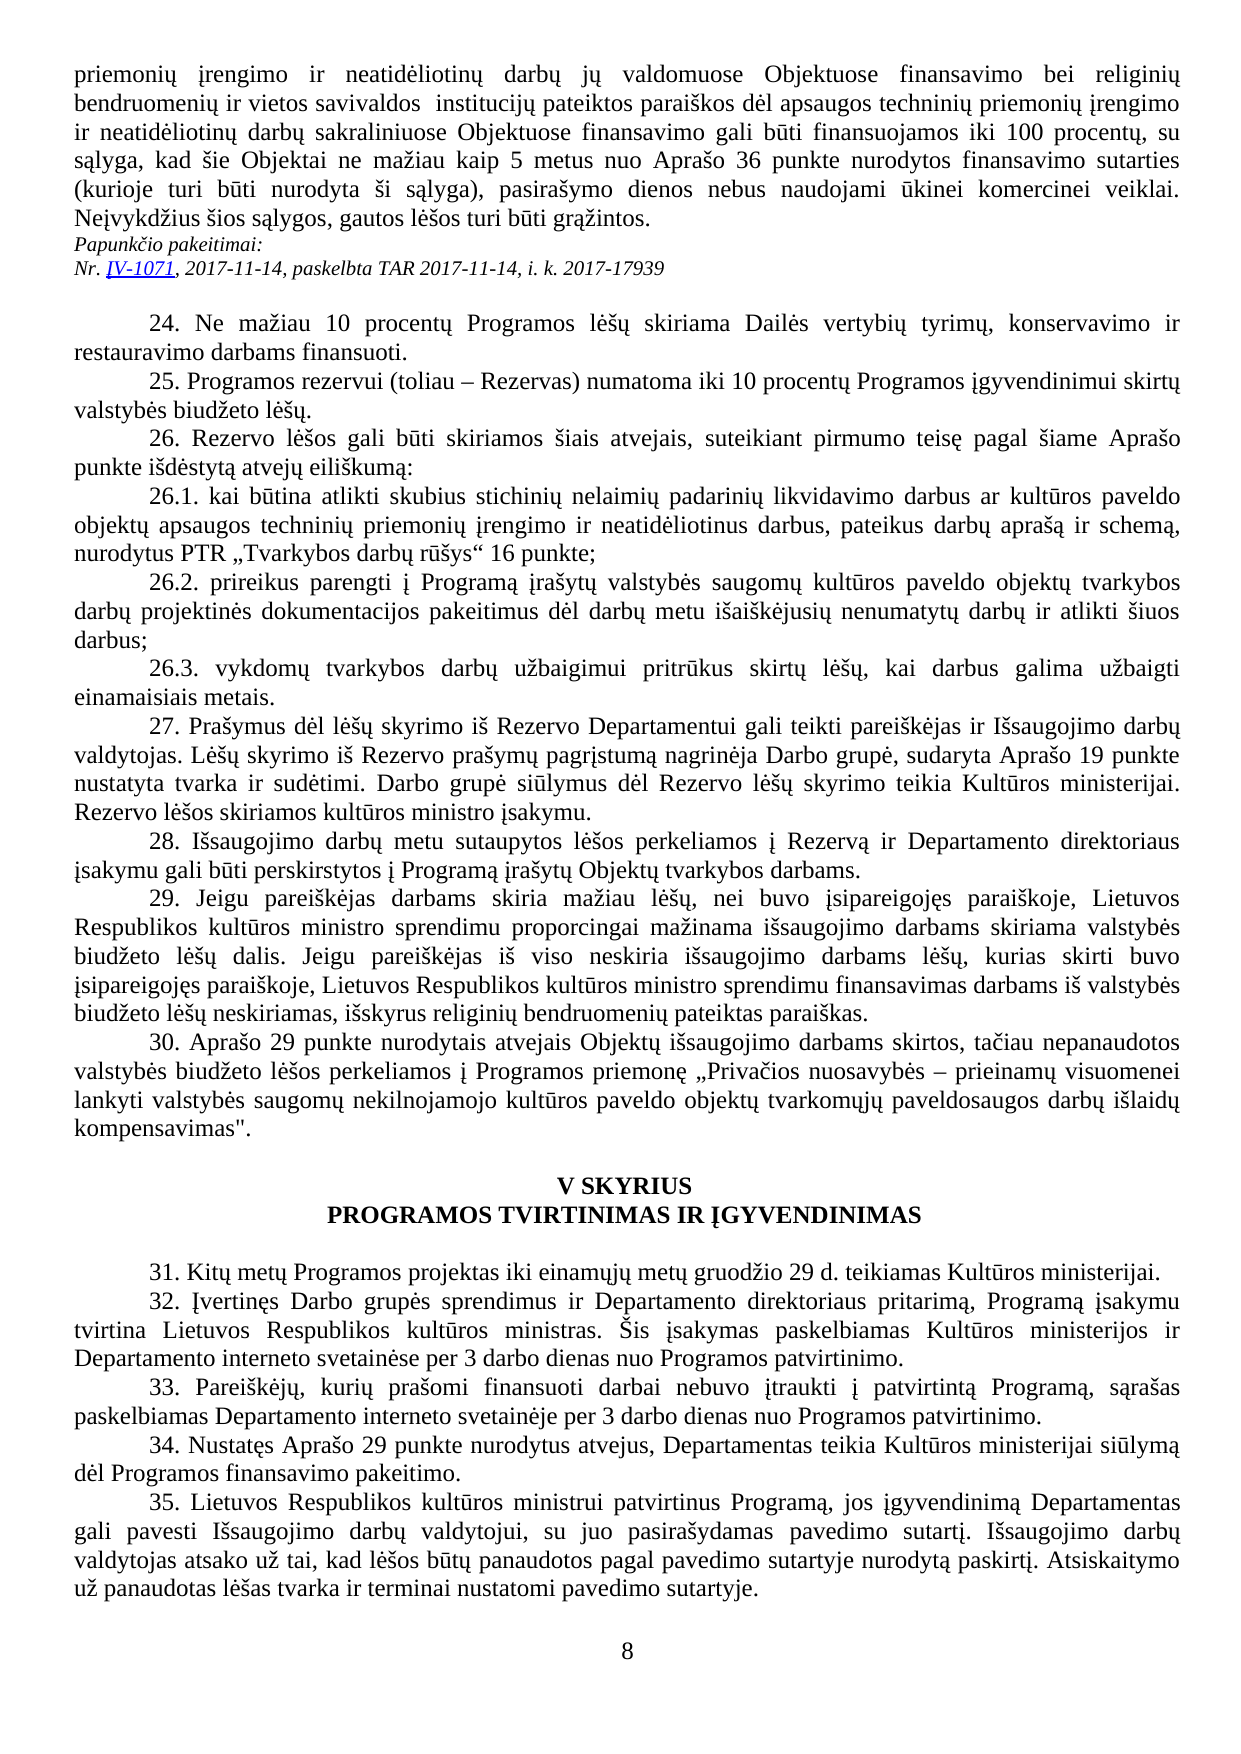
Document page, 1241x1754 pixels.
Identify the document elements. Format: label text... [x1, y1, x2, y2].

text PROGRAMOS TVIRTINIMAS IR ĮGYVENDINIMAS [74, 1200, 1181, 1228]
text 26.3. vykdomų tvarkybos darbų užbaigimui pritrūkus skirtų lėšų, kai darbus galima užbaigti einamaisiais metais. [74, 653, 1181, 711]
text Nr. ĮV-1071, 2017-11-14, paskelbta TAR 2017-11-14, i. k. 2017-17939 [74, 256, 1181, 280]
text 24. Ne mažiau 10 procentų Programos lėšų skiriama Dailės vertybių tyrimų, konservavimo ir restauravimo darbams finansuoti. [74, 308, 1181, 366]
text 28. Išsaugojimo darbų metu sutaupytos lėšos perkeliamos į Rezervą ir Departamento direktoriaus įsakymu gali būti perskirstytos į Programą įrašytų Objektų tvarkybos darbams. [74, 826, 1181, 883]
text 25. Programos rezervui (toliau – Rezervas) numatoma iki 10 procentų Programos įgyvendinimui skirtų valstybės biudžeto lėšų. [74, 366, 1181, 423]
text Papunkčio pakeitimai: [74, 232, 1181, 256]
text 26.1. kai būtina atlikti skubius stichinių nelaimių padarinių likvidavimo darbus ar kultūros paveldo objektų apsaugos techninių priemonių įrengimo ir neatidėliotinus darbus, pateikus darbų aprašą ir schemą, nurodytus PTR „Tvarkybos darbų rūšys“ 16 punkte; [74, 481, 1181, 567]
text 35. Lietuvos Respublikos kultūros ministrui patvirtinus Programą, jos įgyvendinimą Departamentas gali pavesti Išsaugojimo darbų valdytojui, su juo pasirašydamas pavedimo sutartį. Išsaugojimo darbų valdytojas atsako už tai, kad lėšos būtų panaudotos pagal pavedimo sutartyje nurodytą paskirtį. Atsiskaitymo už panaudotas lėšas tvarka ir terminai nustatomi pavedimo sutartyje. [74, 1487, 1181, 1602]
text 34. Nustatęs Aprašo 29 punkte nurodytus atvejus, Departamentas teikia Kultūros ministerijai siūlymą dėl Programos finansavimo pakeitimo. [74, 1430, 1181, 1487]
text V SKYRIUS [74, 1171, 1181, 1200]
text 33. Pareiškėjų, kurių prašomi finansuoti darbai nebuvo įtraukti į patvirtintą Programą, sąrašas paskelbiamas Departamento interneto svetainėje per 3 darbo dienas nuo Programos patvirtinimo. [74, 1372, 1181, 1430]
text 29. Jeigu pareiškėjas darbams skiria mažiau lėšų, nei buvo įsipareigojęs paraiškoje, Lietuvos Respublikos kultūros ministro sprendimu proporcingai mažinama išsaugojimo darbams skiriama valstybės biudžeto lėšų dalis. Jeigu pareiškėjas iš viso neskiria išsaugojimo darbams lėšų, kurias skirti buvo įsipareigojęs paraiškoje, Lietuvos Respublikos kultūros ministro sprendimu finansavimas darbams iš valstybės biudžeto lėšų neskiriamas, išskyrus religinių bendruomenių pateiktas paraiškas. [74, 883, 1181, 1027]
text 31. Kitų metų Programos projektas iki einamųjų metų gruodžio 29 d. teikiamas Kultūros ministerijai. [74, 1257, 1181, 1286]
text 27. Prašymus dėl lėšų skyrimo iš Rezervo Departamentui gali teikti pareiškėjas ir Išsaugojimo darbų valdytojas. Lėšų skyrimo iš Rezervo prašymų pagrįstumą nagrinėja Darbo grupė, sudaryta Aprašo 19 punkte nustatyta tvarka ir sudėtimi. Darbo grupė siūlymus dėl Rezervo lėšų skyrimo teikia Kultūros ministerijai. Rezervo lėšos skiriamos kultūros ministro įsakymu. [74, 711, 1181, 826]
text priemonių įrengimo ir neatidėliotinų darbų jų valdomuose Objektuose finansavimo bei religinių bendruomenių ir vietos savivaldos institucijų pateiktos paraiškos dėl apsaugos techninių priemonių įrengimo ir neatidėliotinų darbų sakraliniuose Objektuose finansavimo gali būti finansuojamos iki 100 procentų, su sąlyga, kad šie Objektai ne mažiau kaip 5 metus nuo Aprašo 36 punkte nurodytos finansavimo sutarties (kurioje turi būti nurodyta ši sąlyga), pasirašymo dienos nebus naudojami ūkinei komercinei veiklai. Neįvykdžius šios sąlygos, gautos lėšos turi būti grąžintos. [74, 59, 1181, 232]
text 30. Aprašo 29 punkte nurodytais atvejais Objektų išsaugojimo darbams skirtos, tačiau nepanaudotos valstybės biudžeto lėšos perkeliamos į Programos priemonę „Privačios nuosavybės – prieinamų visuomenei lankyti valstybės saugomų nekilnojamojo kultūros paveldo objektų tvarkomųjų paveldosaugos darbų išlaidų kompensavimas". [74, 1027, 1181, 1142]
text 26. Rezervo lėšos gali būti skiriamos šiais atvejais, suteikiant pirmumo teisę pagal šiame Aprašo punkte išdėstytą atvejų eiliškumą: [74, 423, 1181, 481]
text 32. Įvertinęs Darbo grupės sprendimus ir Departamento direktoriaus pritarimą, Programą įsakymu tvirtina Lietuvos Respublikos kultūros ministras. Šis įsakymas paskelbiamas Kultūros ministerijos ir Departamento interneto svetainėse per 3 darbo dienas nuo Programos patvirtinimo. [74, 1286, 1181, 1372]
text 26.2. prireikus parengti į Programą įrašytų valstybės saugomų kultūros paveldo objektų tvarkybos darbų projektinės dokumentacijos pakeitimus dėl darbų metu išaiškėjusių nenumatytų darbų ir atlikti šiuos darbus; [74, 567, 1181, 653]
